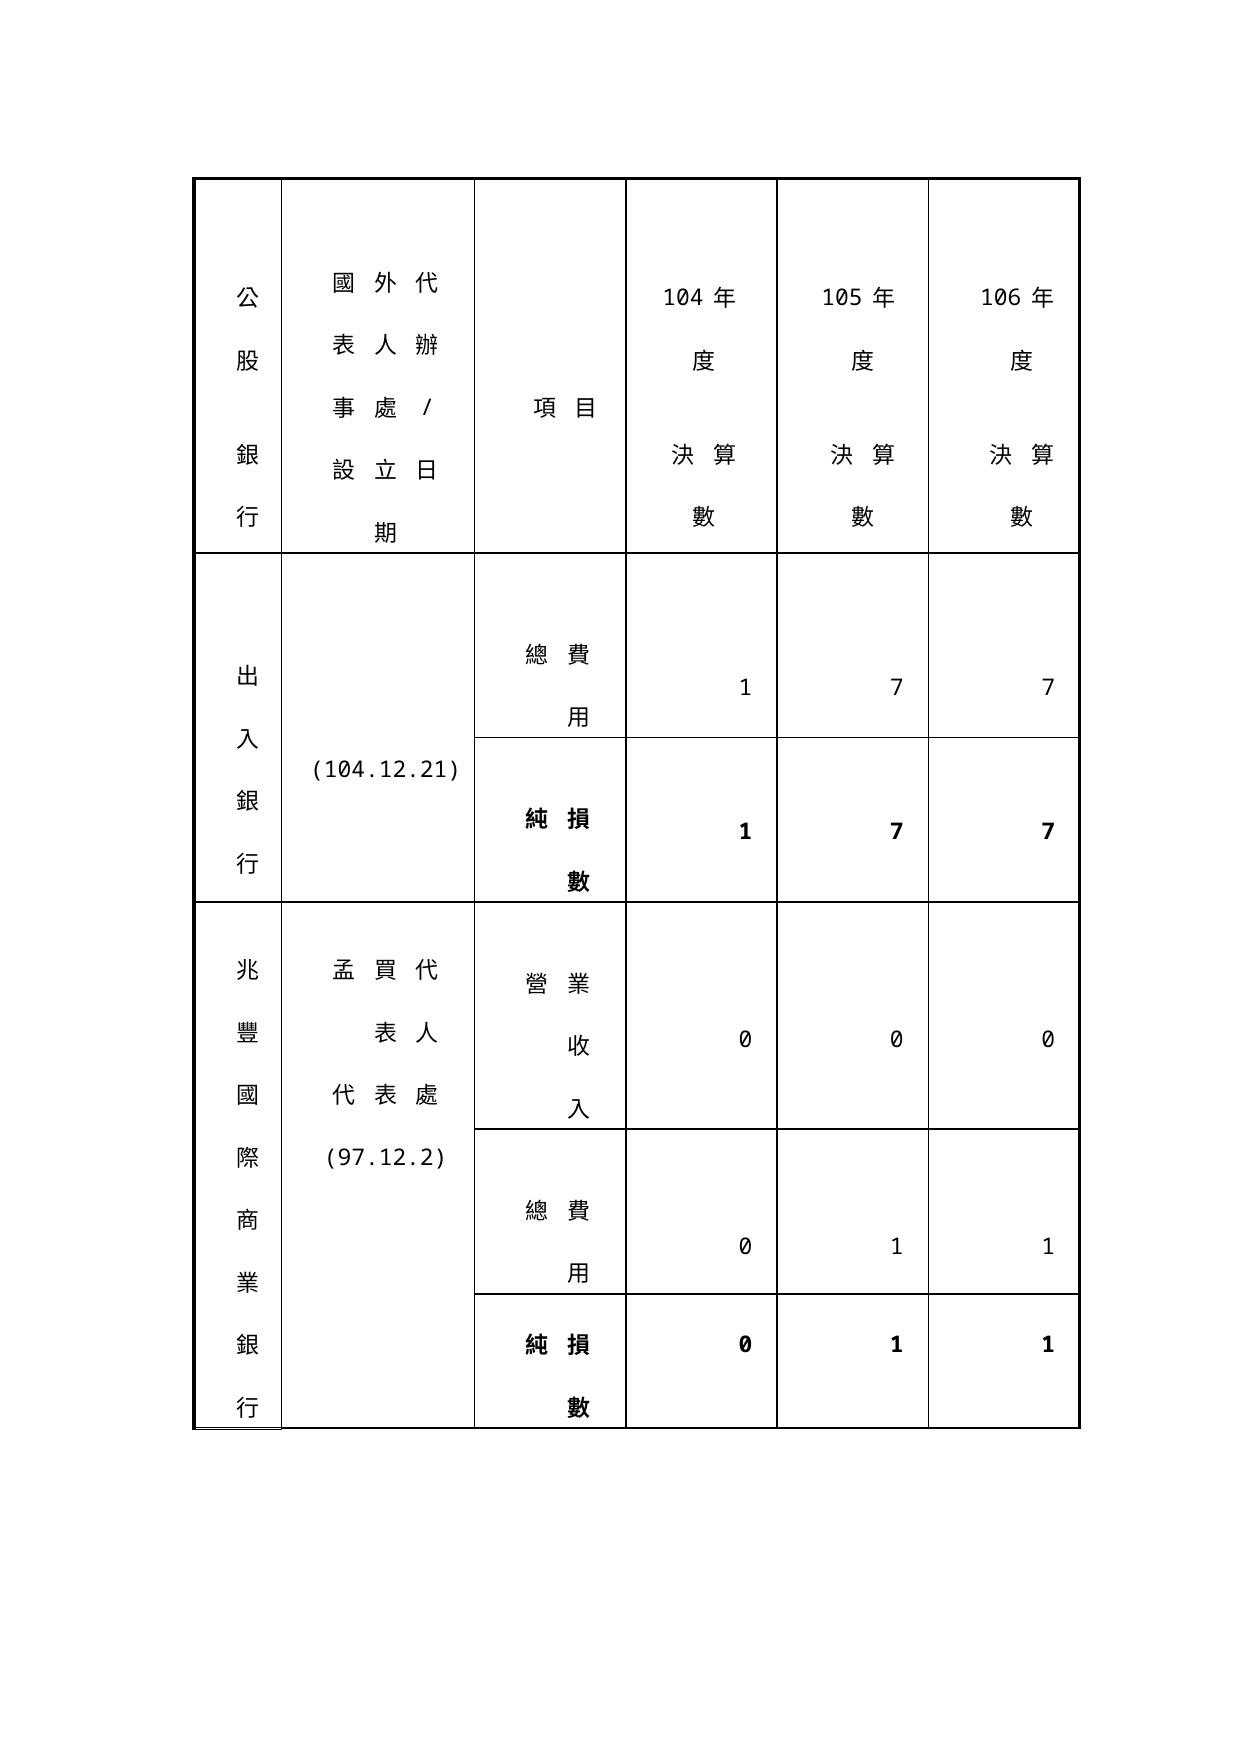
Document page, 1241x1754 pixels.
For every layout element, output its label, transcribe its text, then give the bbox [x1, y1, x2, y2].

table_cell 總費用 [475, 554, 625, 737]
table_cell 1 [929, 1130, 1078, 1293]
table_cell 純損數 [475, 738, 625, 901]
table_cell 0 [627, 1295, 776, 1427]
table_cell 7 [778, 738, 928, 901]
table_cell 1 [627, 738, 776, 901]
table_cell 7 [929, 738, 1078, 901]
table_cell 營業收入 [475, 903, 625, 1128]
table_cell 0 [929, 903, 1078, 1128]
table_cell 出入銀行 [196, 554, 281, 901]
table_header 106年度 決算數 [929, 180, 1078, 552]
table_cell 7 [778, 554, 928, 737]
table_cell 1 [778, 1295, 928, 1427]
table_header 105年度 決算數 [778, 180, 928, 552]
table_header 公股 銀行 [196, 180, 281, 552]
table_cell 總費用 [475, 1130, 625, 1293]
table_cell 1 [778, 1130, 928, 1293]
table_header 項目 [475, 180, 625, 552]
table_cell 純損數 [475, 1295, 625, 1427]
table_cell (104.12.21) [282, 554, 474, 901]
table_header 國外代表人辦事處/設立日期 [282, 180, 474, 552]
table_cell 1 [929, 1295, 1078, 1427]
table_cell 兆豐國際商業銀行 [196, 903, 281, 1427]
table_cell 0 [627, 1130, 776, 1293]
table_cell 7 [929, 554, 1078, 737]
table_cell 0 [778, 903, 928, 1128]
table_cell 1 [627, 554, 776, 737]
table_cell 0 [627, 903, 776, 1128]
table_cell 孟買代表人 代表處 (97.12.2) [282, 903, 474, 1427]
table_header 104年度 決算數 [627, 180, 776, 552]
